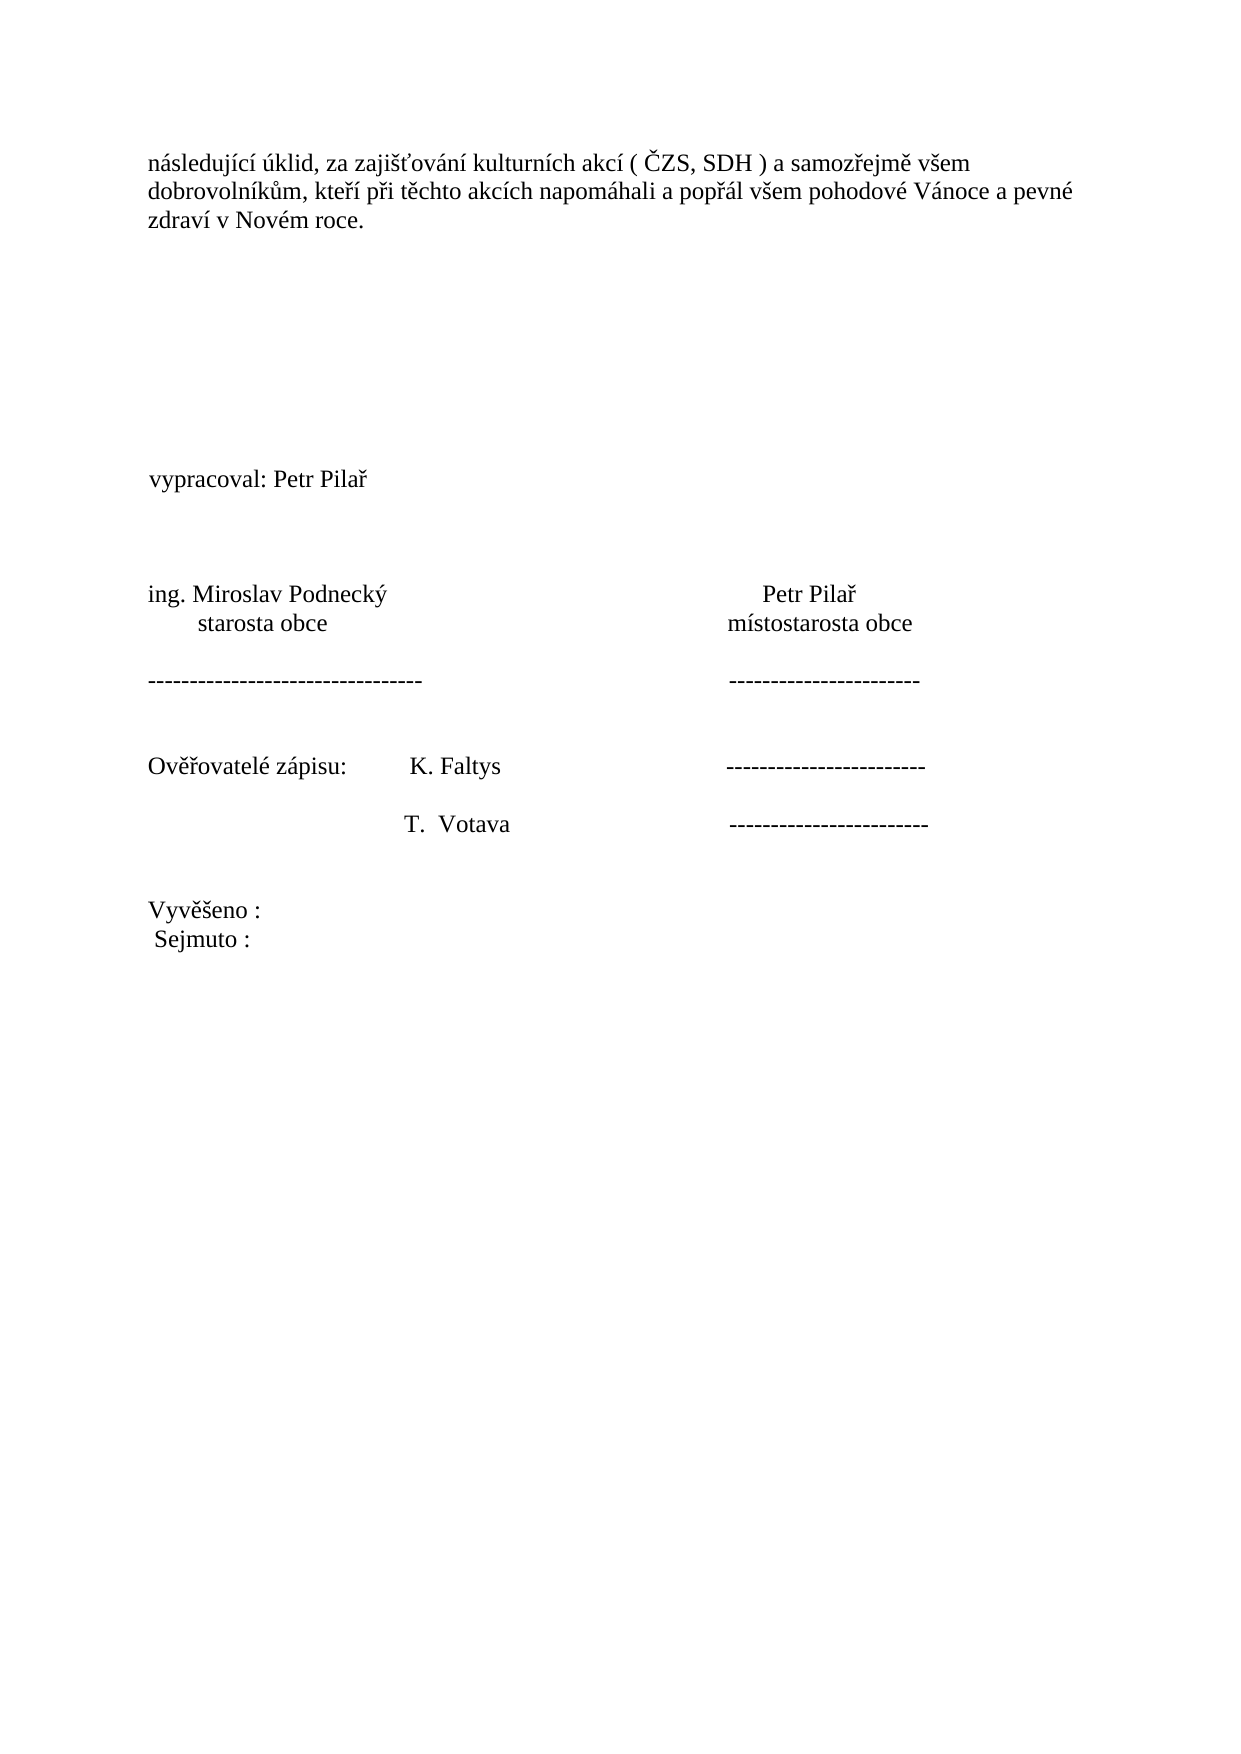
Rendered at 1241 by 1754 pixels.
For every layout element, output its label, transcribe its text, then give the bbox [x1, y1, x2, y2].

text Ověřovatelé zápisu: K. Faltys ------------------------ [148, 751, 1093, 780]
text --------------------------------- ----------------------- [148, 665, 1093, 694]
text ing. Miroslav Podnecký Petr Pilař [148, 579, 1093, 608]
text T. Votava ------------------------ [148, 809, 1093, 838]
text Sejmuto : [148, 924, 1093, 953]
text Vyvěšeno : [148, 895, 1093, 924]
text starosta obce místostarosta obce [148, 608, 1093, 636]
text následující úklid, za zajišťování kulturních akcí ( ČZS, SDH ) a samozřejmě všem dobrovolníkům, kteří při těchto akcích napomáhali a popřál všem pohodové Vánoce a pevné zdraví v Novém roce. [148, 148, 1093, 234]
text vypracoval: Petr Pilař [149, 464, 1093, 493]
